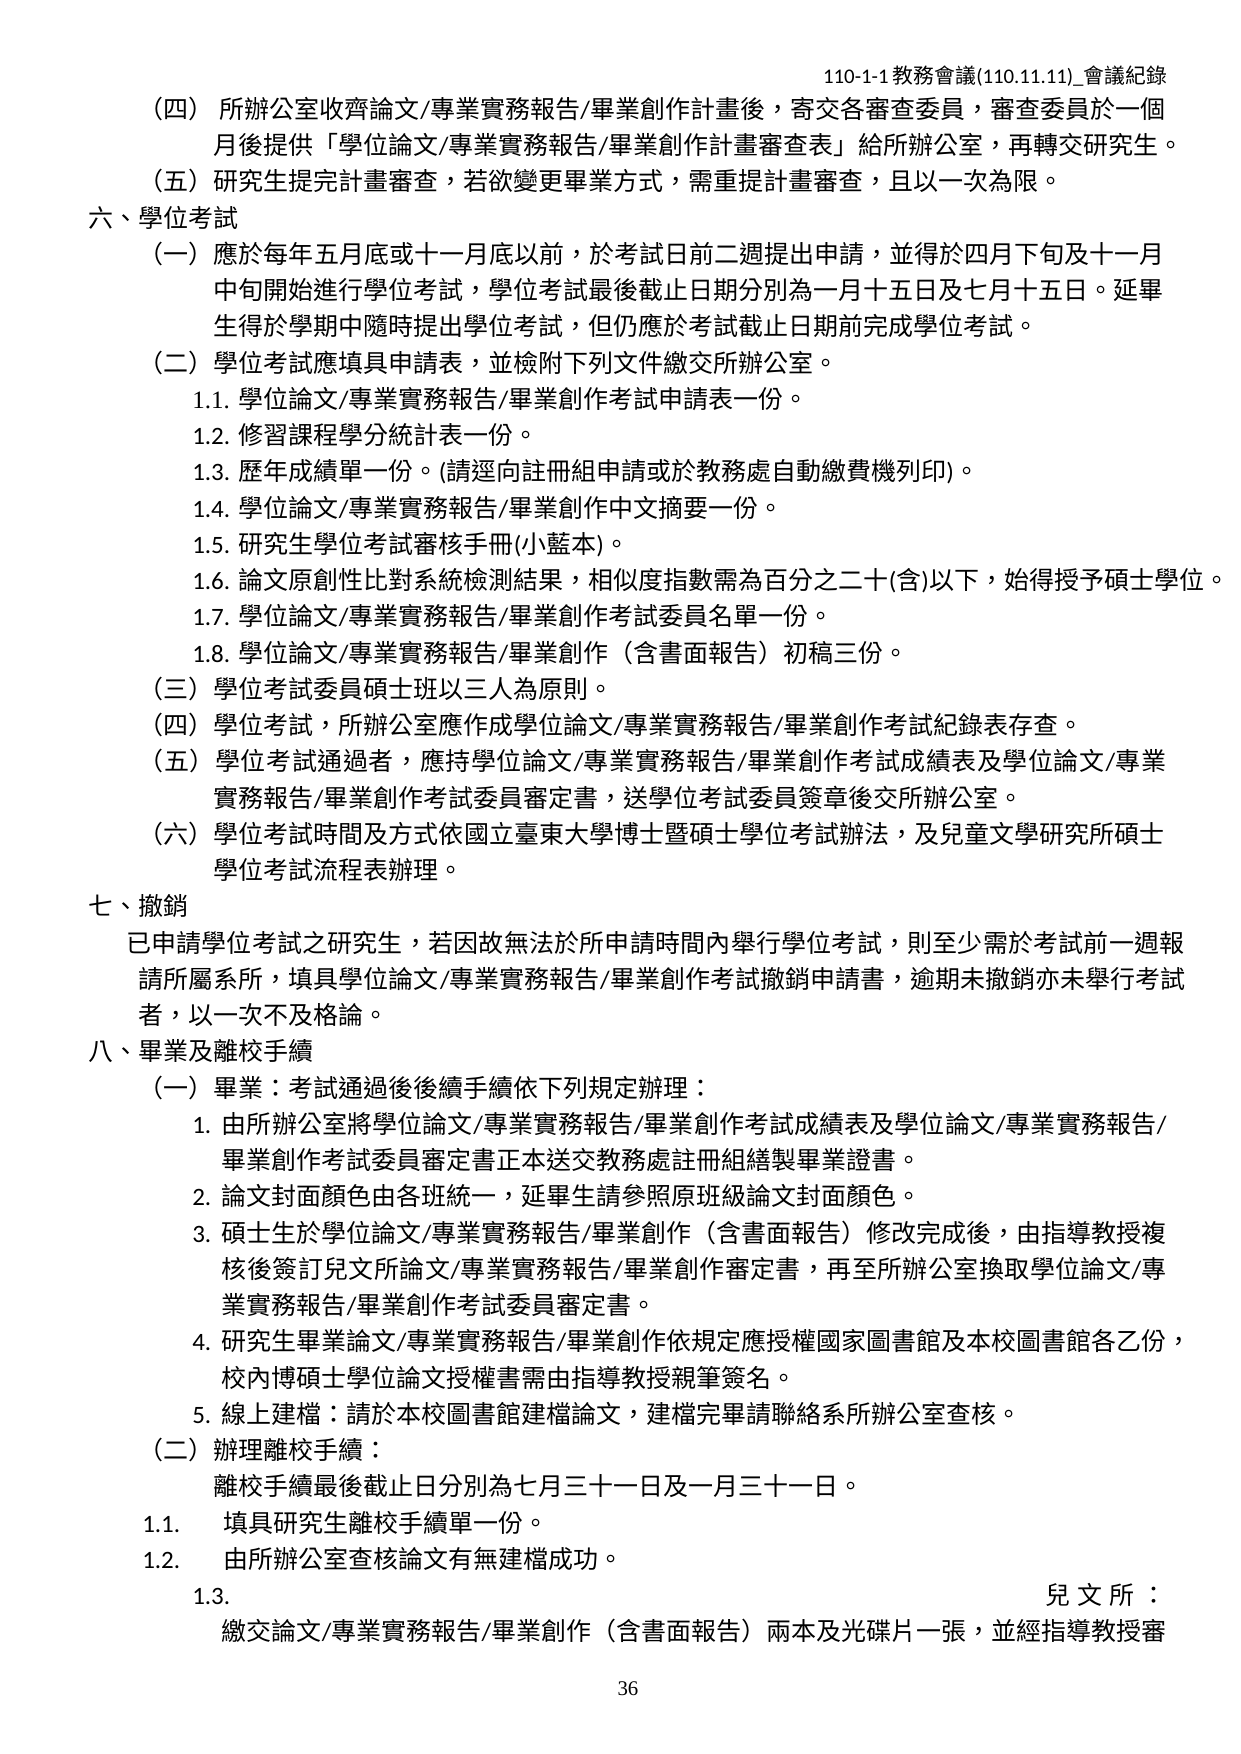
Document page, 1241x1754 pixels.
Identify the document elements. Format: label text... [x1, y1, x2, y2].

list 由所辦公室查核論文有無建檔成功。 [139, 1539, 1167, 1576]
text （四）學位考試，所辦公室應作成學位論文/專業實務報告/畢業創作考試紀錄表存查。 [139, 706, 1167, 742]
list 研究生畢業論文/專業實務報告/畢業創作依規定應授權國家圖書館及本校圖書館各乙份，校內博碩士學位論文授權書需由指導教授親筆簽名。 [192, 1322, 1167, 1394]
list 學位論文/專業實務報告/畢業創作（含書面報告）初稿三份。 [189, 633, 1240, 669]
text （五）學位考試通過者，應持學位論文/專業實務報告/畢業創作考試成績表及學位論文/專業實務報告/畢業創作考試委員審定書，送學位考試委員簽章後交所辦公室。 [139, 742, 1167, 814]
text （二）學位考試應填具申請表，並檢附下列文件繳交所辦公室。 [139, 343, 1167, 379]
text （三）學位考試委員碩士班以三人為原則。 [139, 669, 1167, 706]
list 碩士生於學位論文/專業實務報告/畢業創作（含書面報告）修改完成後，由指導教授複核後簽訂兒文所論文/專業實務報告/畢業創作審定書，再至所辦公室換取學位論文/專業實務報告/畢業創作考試委員審定書。 [192, 1213, 1167, 1322]
list 研究生學位考試審核手冊(小藍本)。 [189, 524, 1240, 561]
list 由所辦公室將學位論文/專業實務報告/畢業創作考試成績表及學位論文/專業實務報告/畢業創作考試委員審定書正本送交教務處註冊組繕製畢業證書。 [192, 1104, 1167, 1177]
text （五）研究生提完計畫審查，若欲變更畢業方式，需重提計畫審查，且以一次為限。 [139, 162, 1167, 198]
list 論文封面顏色由各班統一，延畢生請參照原班級論文封面顏色。 [192, 1177, 1167, 1213]
list 學位論文/專業實務報告/畢業創作考試申請表一份。 [189, 379, 1240, 416]
list 歷年成績單一份。(請逕向註冊組申請或於教務處自動繳費機列印)。 [189, 452, 1240, 488]
text 已申請學位考試之研究生，若因故無法於所申請時間內舉行學位考試，則至少需於考試前一週報請所屬系所，填具學位論文/專業實務報告/畢業創作考試撤銷申請書，逾期未撤銷亦未舉行考試者，以一次不及格論。 [114, 923, 1187, 1032]
list 兒文所：繳交論文/專業實務報告/畢業創作（含書面報告）兩本及光碟片一張，並經指導教授審 [192, 1576, 1167, 1648]
list 填具研究生離校手續單一份。 [139, 1503, 1167, 1539]
text （一）畢業：考試通過後後續手續依下列規定辦理： [139, 1068, 1167, 1104]
list 修習課程學分統計表一份。 [189, 416, 1240, 452]
list 論文原創性比對系統檢測結果，相似度指數需為百分之二十(含)以下，始得授予碩士學位。 [189, 561, 1240, 597]
text （一）應於每年五月底或十一月底以前，於考試日前二週提出申請，並得於四月下旬及十一月中旬開始進行學位考試，學位考試最後截止日期分別為一月十五日及七月十五日。延畢生得於學期中隨時提出學位考試，但仍應於考試截止日期前完成學位考試。 [139, 234, 1167, 343]
list 學位論文/專業實務報告/畢業創作考試委員名單一份。 [189, 597, 1240, 633]
text （六）學位考試時間及方式依國立臺東大學博士暨碩士學位考試辦法，及兒童文學研究所碩士學位考試流程表辦理。 [139, 814, 1167, 887]
list 線上建檔：請於本校圖書館建檔論文，建檔完畢請聯絡系所辦公室查核。 [192, 1394, 1167, 1431]
text （四） 所辦公室收齊論文/專業實務報告/畢業創作計畫後，寄交各審查委員，審查委員於一個月後提供「學位論文/專業實務報告/畢業創作計畫審查表」給所辦公室，再轉交研究生。 [139, 89, 1167, 162]
text （二）辦理離校手續： [89, 1431, 1167, 1467]
text 離校手續最後截止日分別為七月三十一日及一月三十一日。 [189, 1467, 1167, 1503]
text 八、畢業及離校手續 [89, 1032, 1167, 1068]
list 學位論文/專業實務報告/畢業創作中文摘要一份。 [189, 488, 1240, 524]
text 六、學位考試 [89, 198, 1167, 234]
text 七、撤銷 [89, 887, 1167, 923]
